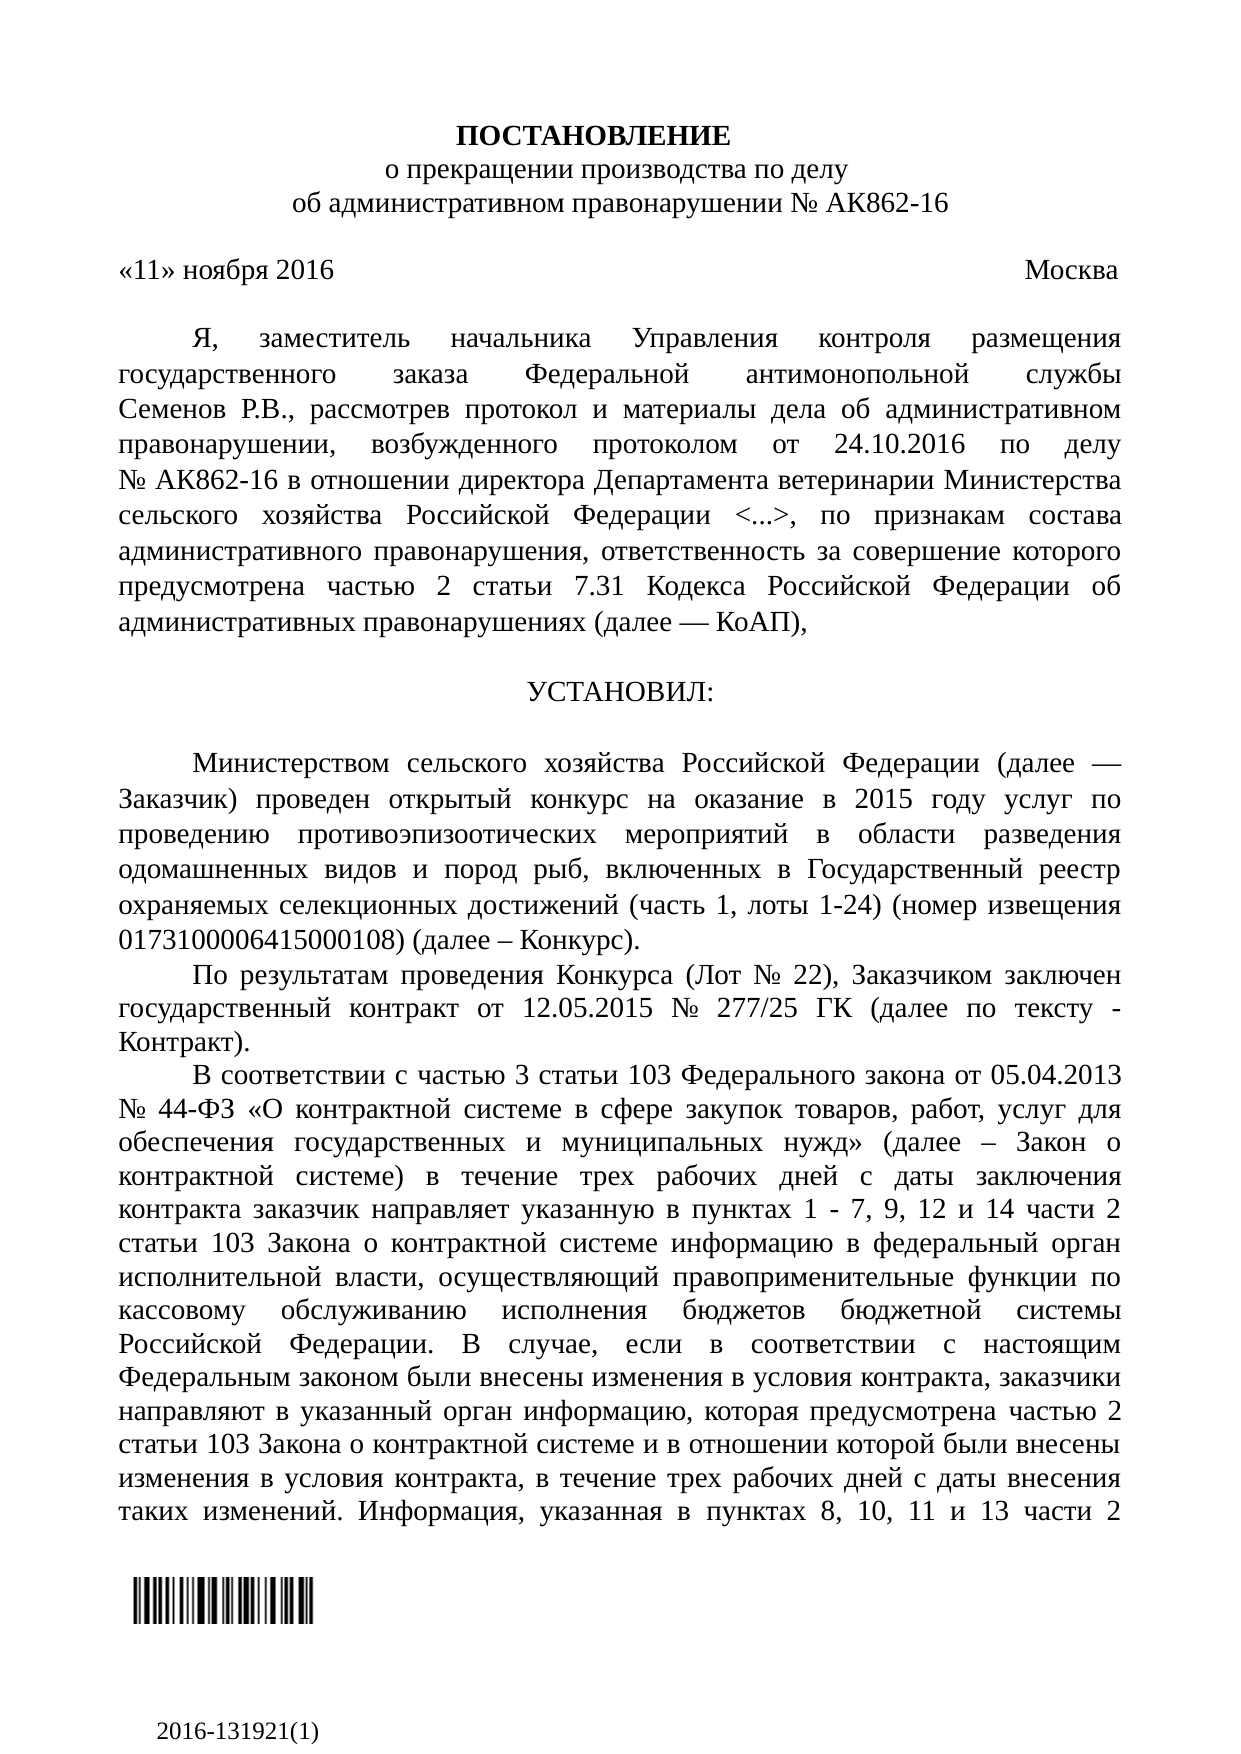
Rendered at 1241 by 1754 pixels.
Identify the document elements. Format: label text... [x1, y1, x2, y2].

text ПОСТАНОВЛЕНИЕ [117, 118, 1078, 152]
text Я, заместитель начальника Управления контроля размещения государственного заказа Федеральной антимонопольной службы Семенов Р.В., рассмотрев протокол и материалы дела об административном правонарушении, возбужденного протоколом от 24.10.2016 по делу № АК862-16 в отношении директора Департамента ветеринарии Министерства сельского хозяйства Российской Федерации <...>, по признакам состава административного правонарушения, ответственность за совершение которого предусмотрена частью 2 статьи 7.31 Кодекса Российской Федерации об административных правонарушениях (далее — КоАП), [118, 319, 1122, 638]
text «11» ноября 2016 Москва [118, 252, 1122, 286]
text В соответствии с частью 3 статьи 103 Федерального закона от 05.04.2013 № 44-ФЗ «О контрактной системе в сфере закупок товаров, работ, услуг для обеспечения государственных и муниципальных нужд» (далее – Закон о контрактной системе) в течение трех рабочих дней с даты заключения контракта заказчик направляет указанную в пунктах 1 - 7, 9, 12 и 14 части 2 статьи 103 Закона о контрактной системе информацию в федеральный орган исполнительной власти, осуществляющий правоприменительные функции по кассовому обслуживанию исполнения бюджетов бюджетной системы Российской Федерации. В случае, если в соответствии с настоящим Федеральным законом были внесены изменения в условия контракта, заказчики направляют в указанный орган информацию, которая предусмотрена частью 2 статьи 103 Закона о контрактной системе и в отношении которой были внесены изменения в условия контракта, в течение трех рабочих дней с даты внесения таких изменений. Информация, указанная в пунктах 8, 10, 11 и 13 части 2 [118, 1057, 1122, 1527]
text УСТАНОВИЛ: [118, 673, 1122, 709]
text Министерством сельского хозяйства Российской Федерации (далее — Заказчик) проведен открытый конкурс на оказание в 2015 году услуг по проведению противоэпизоотических мероприятий в области разведения одомашненных видов и пород рыб, включенных в Государственный реестр охраняемых селекционных достижений (часть 1, лоты 1-24) (номер извещения 0173100006415000108) (далее – Конкурс). [118, 744, 1122, 957]
text о прекращении производства по делу [118, 152, 1122, 185]
text По результатам проведения Конкурса (Лот № 22), Заказчиком заключен государственный контракт от 12.05.2015 № 277/25 ГК (далее по тексту - Контракт). [118, 957, 1122, 1057]
picture [118, 1577, 331, 1624]
text об административном правонарушении № АК862-16 [118, 185, 1122, 219]
